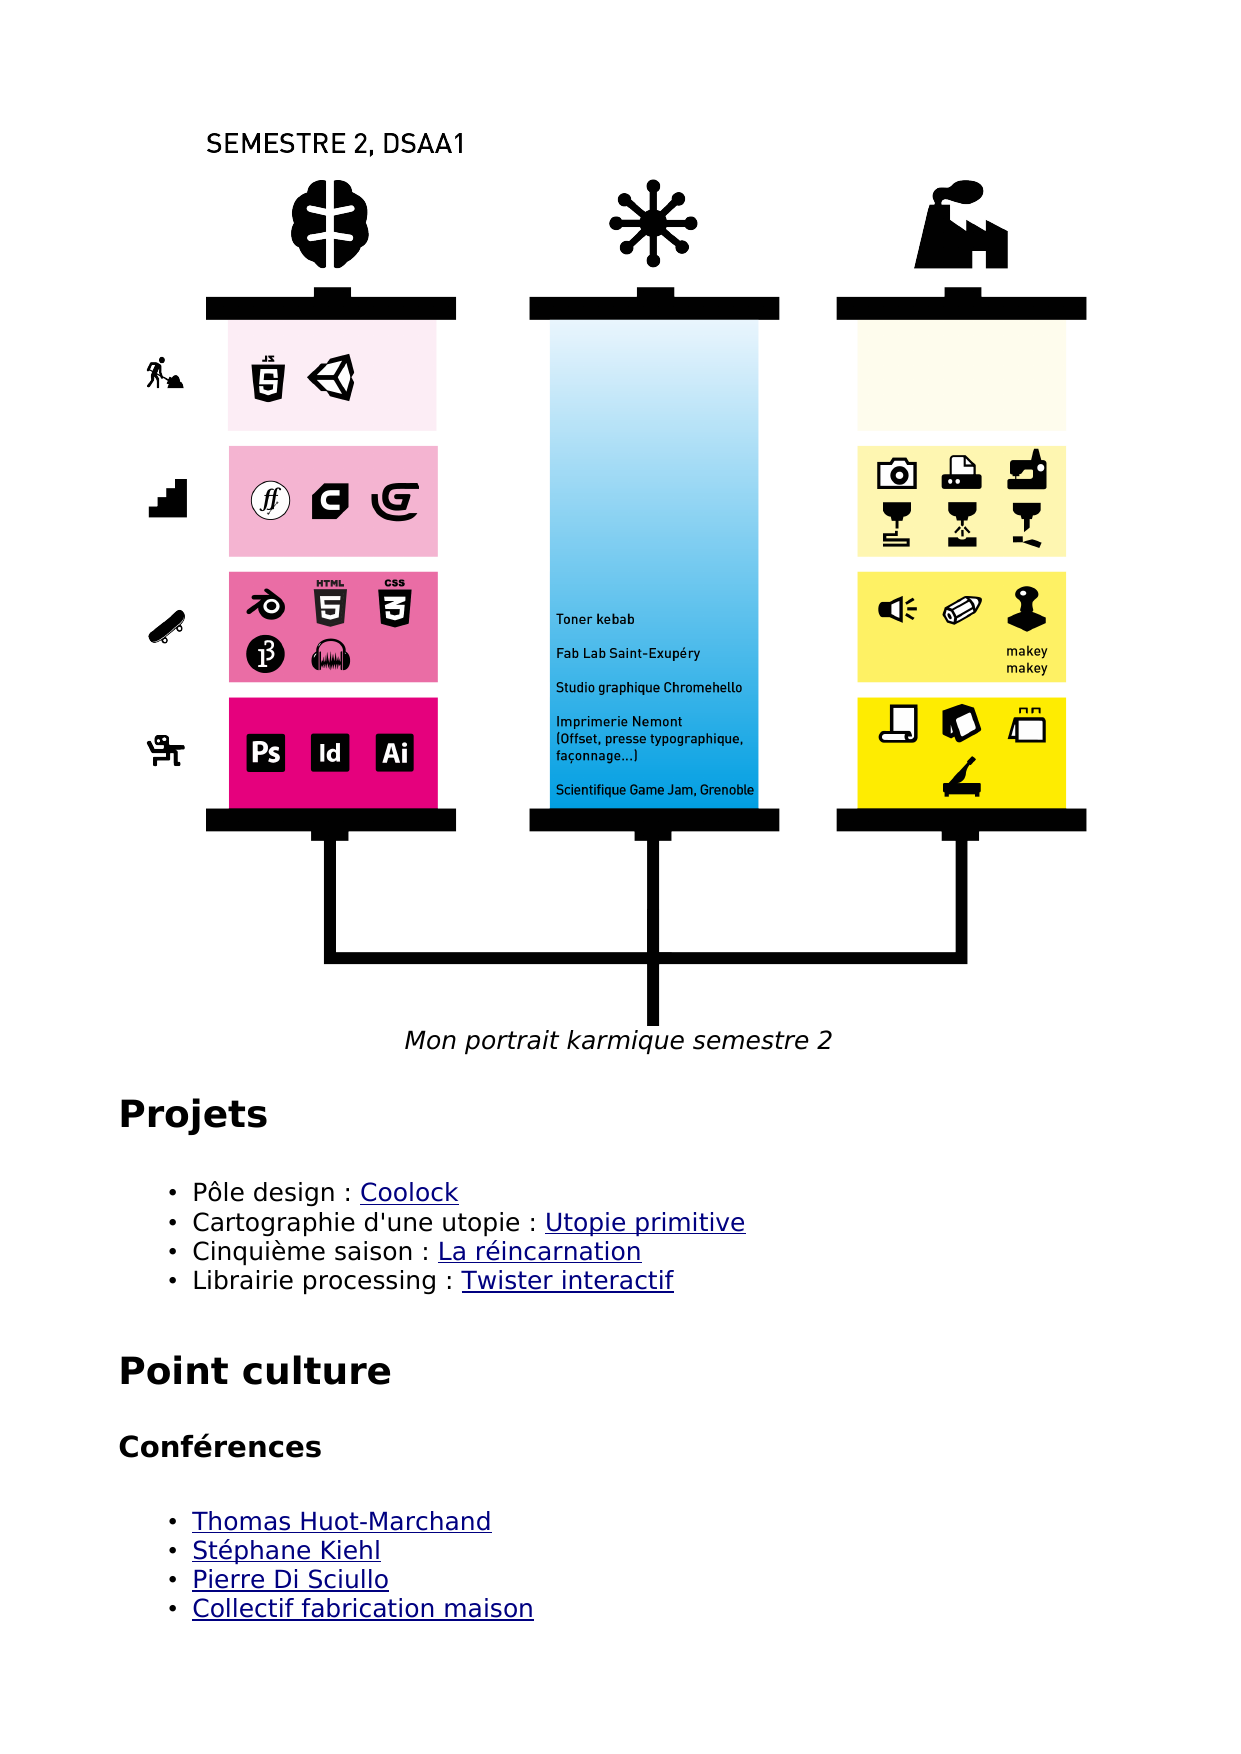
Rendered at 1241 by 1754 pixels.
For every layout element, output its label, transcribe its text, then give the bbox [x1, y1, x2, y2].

list Cartographie d'une utopie : Utopie primitive [177, 1208, 1122, 1237]
text Mon portrait karmique semestre 2 [118, 1027, 1122, 1055]
list Thomas Huot-Marchand [177, 1507, 1122, 1536]
picture [118, 130, 1123, 1027]
subtitle Conférences [118, 1431, 1122, 1465]
list Pôle design : Coolock [177, 1178, 1122, 1208]
list Collectif fabrication maison [177, 1594, 1122, 1623]
subtitle Point culture [118, 1350, 1122, 1393]
subtitle Projets [118, 1093, 1122, 1137]
list Pierre Di Sciullo [177, 1565, 1122, 1594]
list Cinquième saison : La réincarnation [177, 1237, 1122, 1266]
list Stéphane Kiehl [177, 1536, 1122, 1565]
list Librairie processing : Twister interactif [177, 1266, 1122, 1295]
